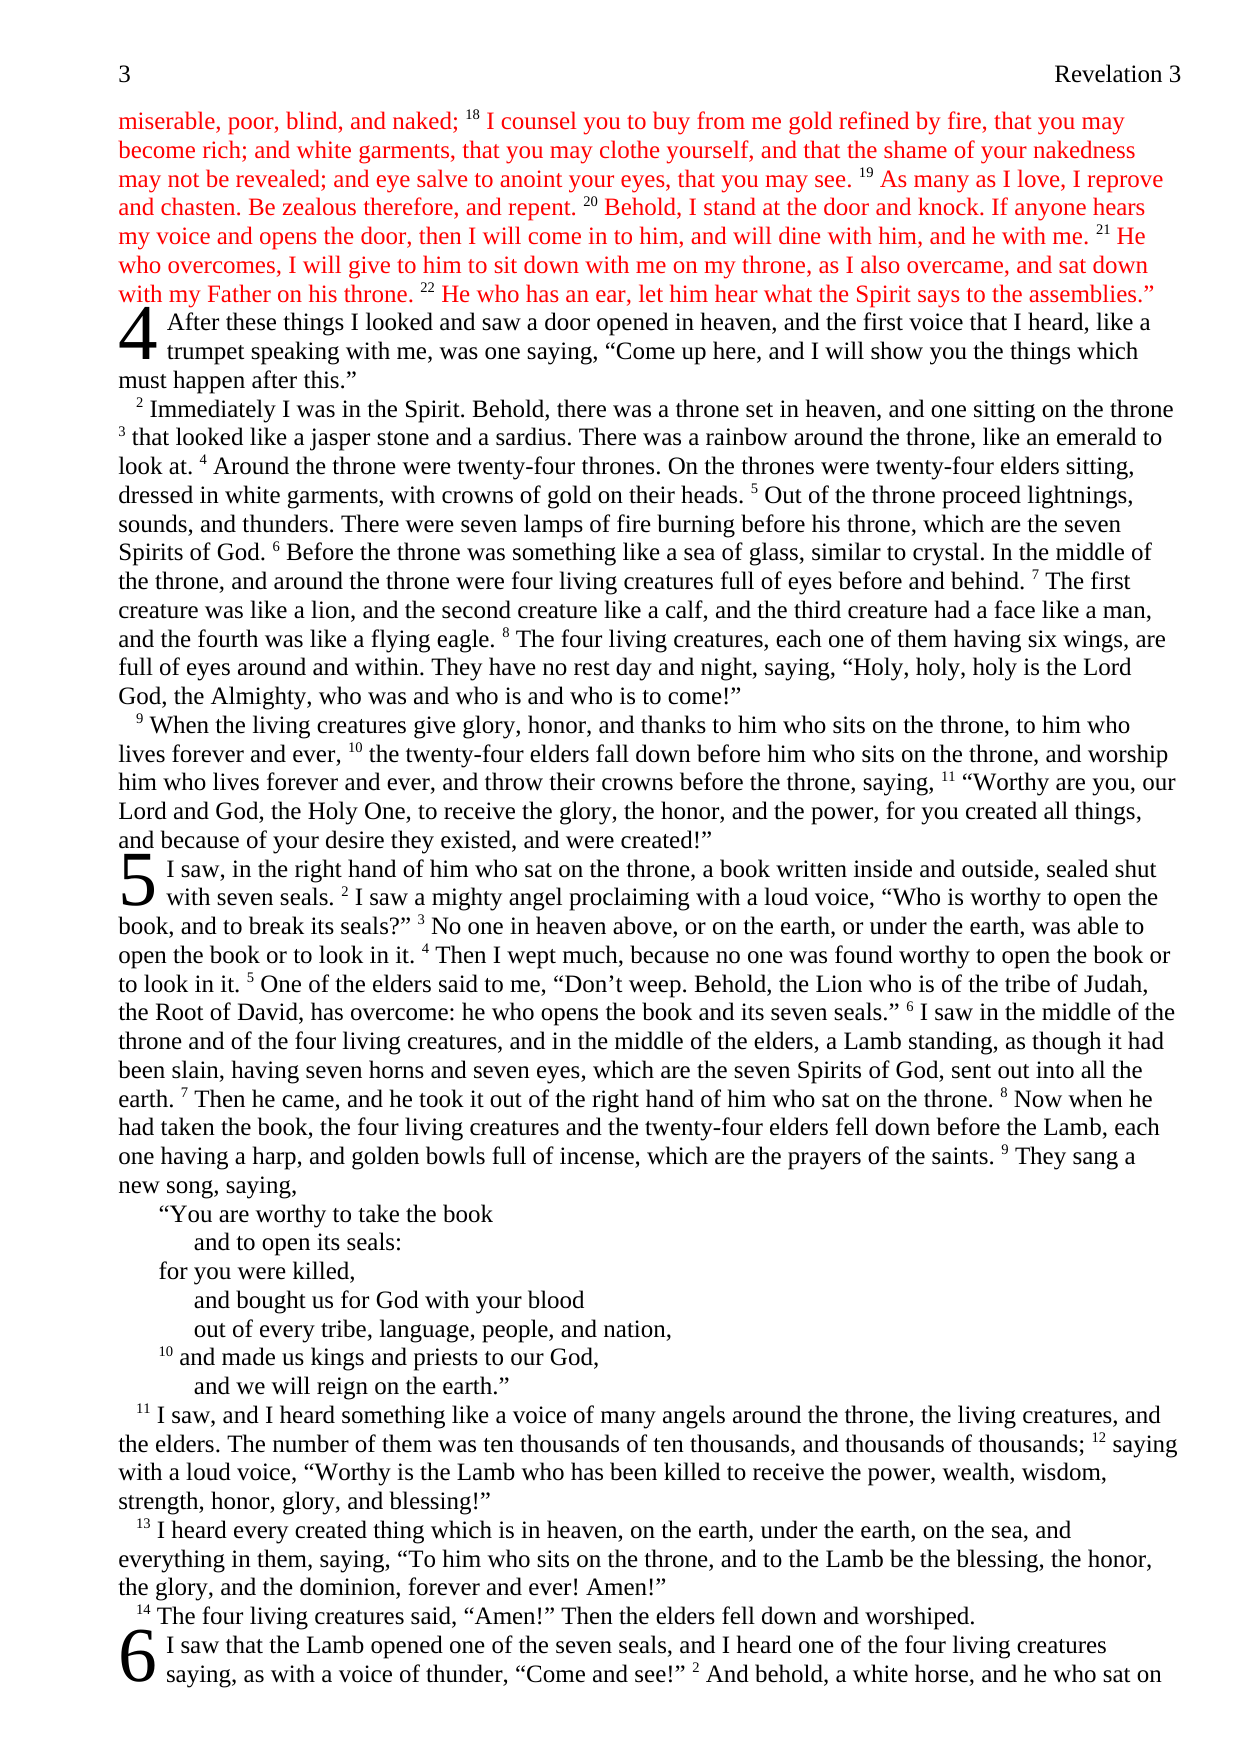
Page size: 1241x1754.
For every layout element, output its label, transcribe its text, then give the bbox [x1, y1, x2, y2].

text “You are worthy to take the book [158, 1199, 1181, 1227]
text 13 I heard every created thing which is in heaven, on the earth, under the earth, on the sea, and everything in them, saying, “To him who sits on the throne, and to the Lamb be the blessing, the honor, the glory, and the dominion, forever and ever! Amen!” [118, 1515, 1181, 1601]
text 9 When the living creatures give glory, honor, and thanks to him who sits on the throne, to him who lives forever and ever, 10 the twenty-four elders fall down before him who sits on the throne, and worship him who lives forever and ever, and throw their crowns before the throne, saying, 11 “Worthy are you, our Lord and God, the Holy One, to receive the glory, the honor, and the power, for you created all things, and because of your desire they existed, and were created!” [118, 710, 1181, 854]
text and bought us for God with your blood [194, 1285, 1181, 1314]
text 5I saw, in the right hand of him who sat on the throne, a book written inside and outside, sealed shut with seven seals. 2 I saw a mighty angel proclaiming with a loud voice, “Who is worthy to open the book, and to break its seals?” 3 No one in heaven above, or on the earth, or under the earth, was able to open the book or to look in it. 4 Then I wept much, because no one was found worthy to open the book or to look in it. 5 One of the elders said to me, “Don’t weep. Behold, the Lion who is of the tribe of Judah, the Root of David, has overcome: he who opens the book and its seven seals.” 6 I saw in the middle of the throne and of the four living creatures, and in the middle of the elders, a Lamb standing, as though it had been slain, having seven horns and seven eyes, which are the seven Spirits of God, sent out into all the earth. 7 Then he came, and he took it out of the right hand of him who sat on the throne. 8 Now when he had taken the book, the four living creatures and the twenty-four elders fell down before the Lamb, each one having a harp, and golden bowls full of incense, which are the prayers of the saints. 9 They sang a new song, saying, [118, 854, 1181, 1199]
text 10 and made us kings and priests to our God, [158, 1342, 1181, 1371]
text out of every tribe, language, people, and nation, [194, 1314, 1181, 1342]
text 11 I saw, and I heard something like a voice of many angels around the throne, the living creatures, and the elders. The number of them was ten thousands of ten thousands, and thousands of thousands; 12 saying with a loud voice, “Worthy is the Lamb who has been killed to receive the power, wealth, wisdom, strength, honor, glory, and blessing!” [118, 1400, 1181, 1515]
text 4After these things I looked and saw a door opened in heaven, and the first voice that I heard, like a trumpet speaking with me, was one saying, “Come up here, and I will show you the things which must happen after this.” [118, 307, 1181, 394]
text 2 Immediately I was in the Spirit. Behold, there was a throne set in heaven, and one sitting on the throne 3 that looked like a jasper stone and a sardius. There was a rainbow around the throne, like an emerald to look at. 4 Around the throne were twenty-four thrones. On the thrones were twenty-four elders sitting, dressed in white garments, with crowns of gold on their heads. 5 Out of the throne proceed lightnings, sounds, and thunders. There were seven lamps of fire burning before his throne, which are the seven Spirits of God. 6 Before the throne was something like a sea of glass, similar to crystal. In the middle of the throne, and around the throne were four living creatures full of eyes before and behind. 7 The first creature was like a lion, and the second creature like a calf, and the third creature had a face like a man, and the fourth was like a flying eagle. 8 The four living creatures, each one of them having six wings, are full of eyes around and within. They have no rest day and night, saying, “Holy, holy, holy is the Lord God, the Almighty, who was and who is and who is to come!” [118, 394, 1181, 710]
text and to open its seals: [194, 1227, 1181, 1256]
text miserable, poor, blind, and naked; 18 I counsel you to buy from me gold refined by fire, that you may become rich; and white garments, that you may clothe yourself, and that the shame of your nakedness may not be revealed; and eye salve to anoint your eyes, that you may see. 19 As many as I love, I reprove and chasten. Be zealous therefore, and repent. 20 Behold, I stand at the door and knock. If anyone hears my voice and opens the door, then I will come in to him, and will dine with him, and he with me. 21 He who overcomes, I will give to him to sit down with me on my throne, as I also overcame, and sat down with my Father on his throne. 22 He who has an ear, let him hear what the Spirit says to the assemblies.” [118, 106, 1181, 307]
text 14 The four living creatures said, “Amen!” Then the elders fell down and worshiped. [118, 1601, 1181, 1630]
text 6I saw that the Lamb opened one of the seven seals, and I heard one of the four living creatures saying, as with a voice of thunder, “Come and see!” 2 And behold, a white horse, and he who sat on it had a bow. A crown was given to him, and he came out conquering, and to conquer. [118, 1630, 1181, 1687]
text and we will reign on the earth.” [194, 1371, 1181, 1400]
text for you were killed, [158, 1256, 1181, 1285]
